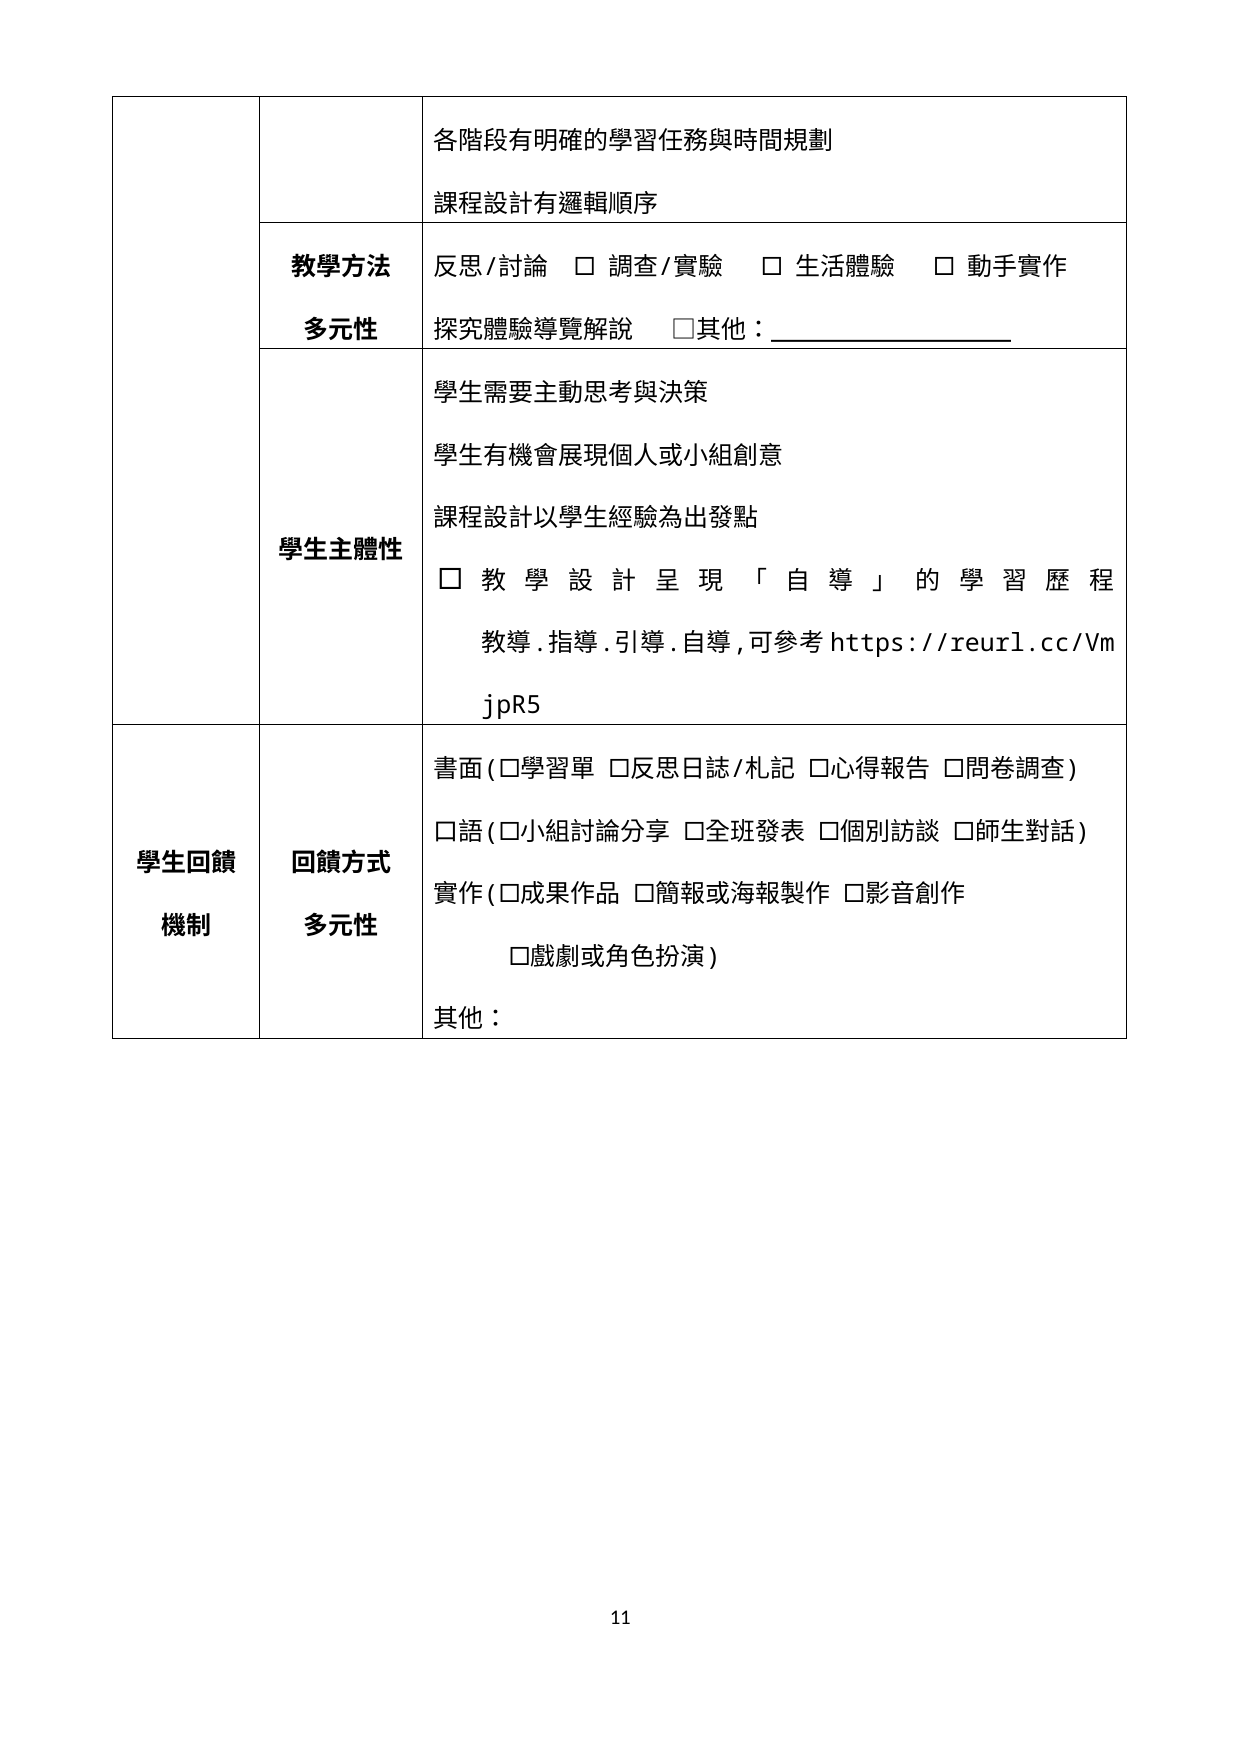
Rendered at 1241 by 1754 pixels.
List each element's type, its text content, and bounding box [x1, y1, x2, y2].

table_cell 反思/討論  調查/實驗  生活體驗  動手實作 探究體驗導覽解說 □其他：________________ [423, 223, 1126, 348]
table_cell 書面(學習單 反思日誌/札記 心得報告 問卷調查) 口語(小組討論分享 全班發表 個別訪談 師生對話) 實作(成果作品 簡報或海報製作 影音創作 戲劇或角色扮演) 其他： [423, 725, 1126, 1038]
table_cell 教學方法 多元性 [260, 223, 422, 348]
table_cell 回饋方式 多元性 [260, 725, 422, 1038]
table_cell [113, 97, 259, 724]
table_cell 學生主體性 [260, 349, 422, 724]
table_cell 學生回饋機制 [113, 725, 259, 1038]
table_cell 各階段有明確的學習任務與時間規劃 課程設計有邏輯順序 [423, 97, 1126, 222]
table_cell [260, 97, 422, 222]
table_cell 學生需要主動思考與決策 學生有機會展現個人或小組創意 課程設計以學生經驗為出發點 教學設計呈現「自導」的學習歷程 教導.指導.引導.自導,可參考https://reurl.cc/VmjpR5 [423, 349, 1126, 724]
